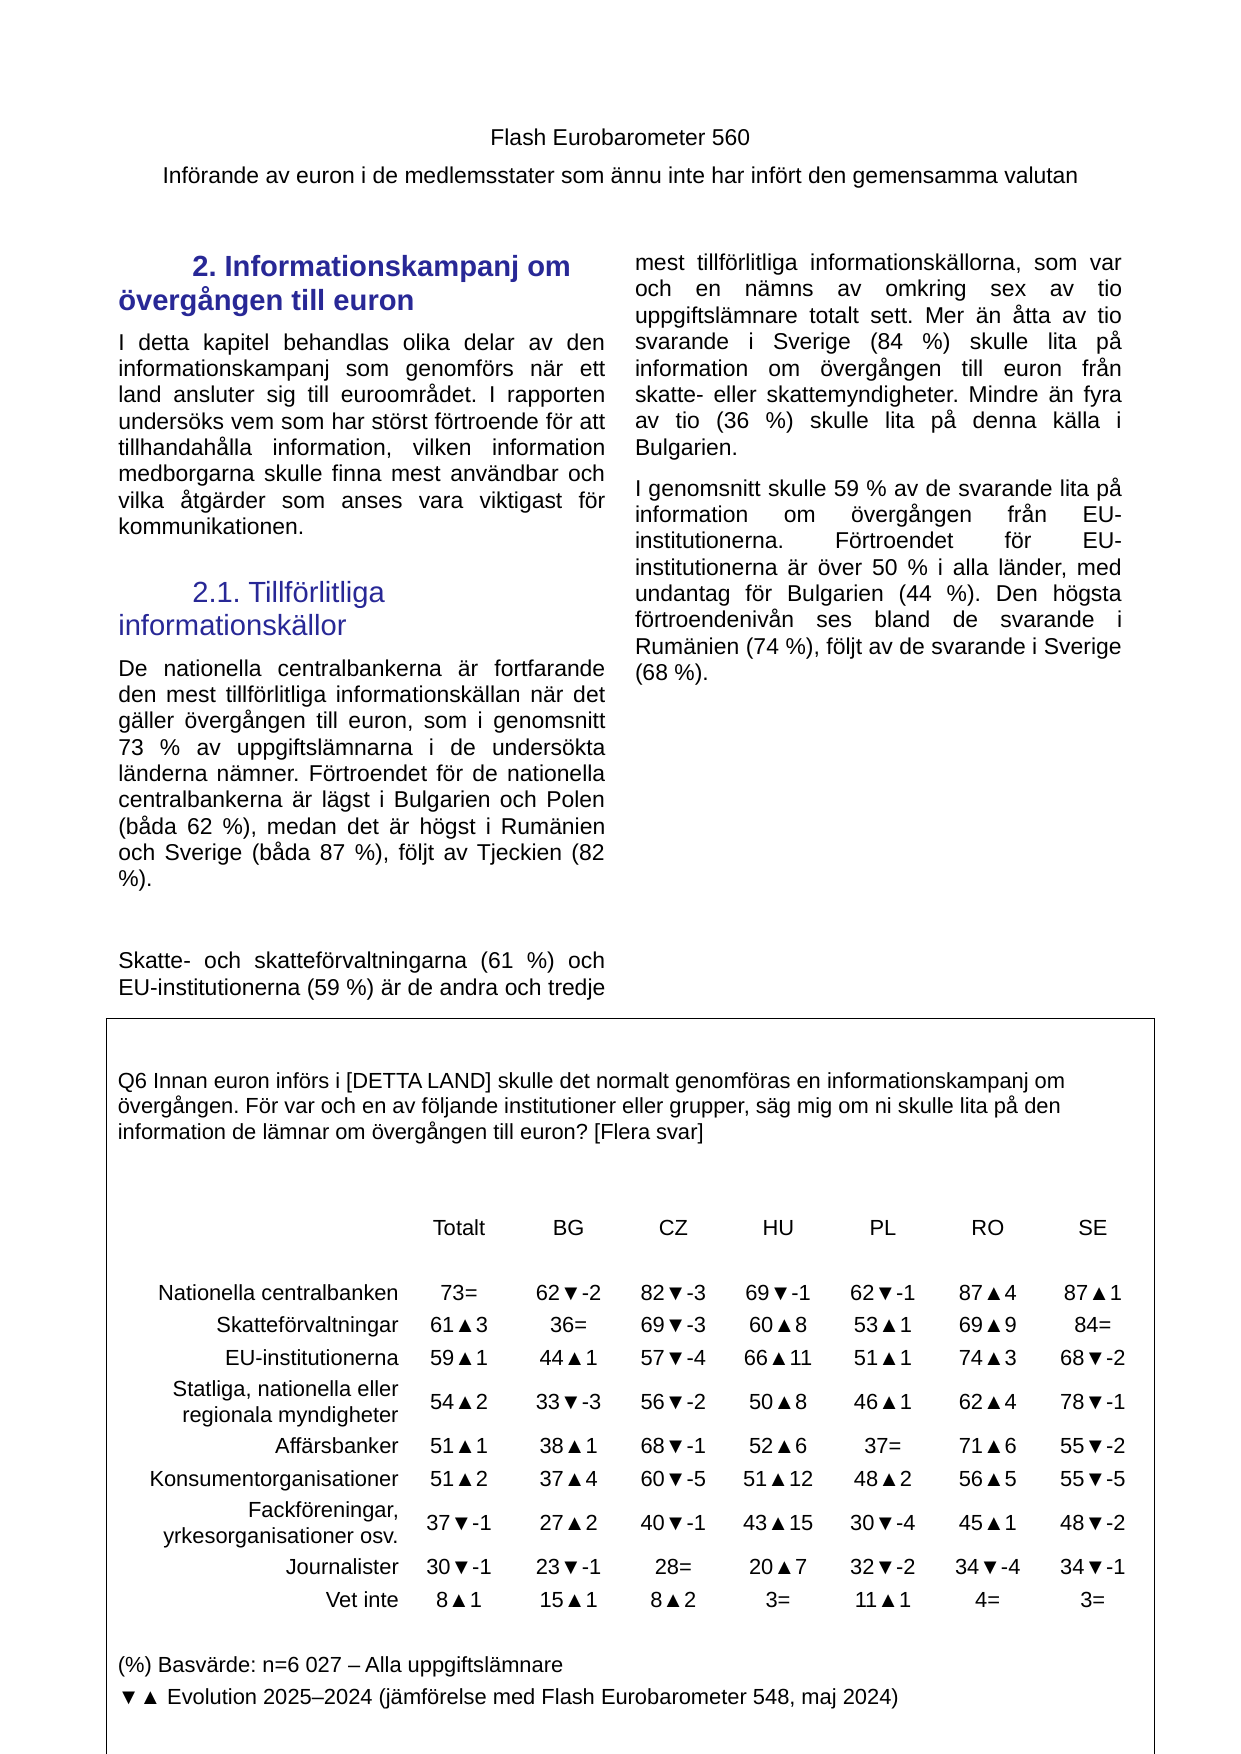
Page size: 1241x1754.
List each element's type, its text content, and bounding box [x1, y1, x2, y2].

table_cell [830, 1244, 935, 1276]
text Skatte- och skatteförvaltningarna (61 %) och EU-institutionerna (59 %) är de andra och tredje [118, 947, 605, 1000]
subtitle 2. Informationskampanj om övergången till euron [118, 249, 605, 316]
table_cell 54▲2 [401, 1374, 516, 1430]
table_cell 60▲8 [726, 1309, 830, 1341]
table_cell Nationella centralbanken [115, 1276, 401, 1309]
table_cell BG [516, 1211, 621, 1244]
table_cell 69▲9 [935, 1309, 1040, 1341]
table_cell SE [1040, 1211, 1145, 1244]
table_cell [115, 1244, 401, 1276]
table_cell 52▲6 [726, 1430, 830, 1462]
table_cell 46▲1 [830, 1374, 935, 1430]
table_cell RO [935, 1211, 1040, 1244]
table_cell [115, 1616, 401, 1648]
table_cell [726, 1616, 830, 1648]
table_cell [1040, 1147, 1145, 1179]
table_cell [830, 1616, 935, 1648]
table_header Q6 Innan euron införs i [DETTA LAND] skulle det normalt genomföras en informationskampanj om övergången. För var och en av följande institutioner eller grupper, säg mig om ni skulle lita på den information de lämnar om övergången till euron? [Flera svar] [115, 1065, 1145, 1147]
table_cell Affärsbanker [115, 1430, 401, 1462]
table_cell 45▲1 [935, 1495, 1040, 1551]
table_cell [935, 1147, 1040, 1179]
table_cell 3= [726, 1583, 830, 1616]
table_cell Fackföreningar, yrkesorganisationer osv. [115, 1495, 401, 1551]
table_cell 71▲6 [935, 1430, 1040, 1462]
table_cell 56▲5 [935, 1462, 1040, 1494]
table_cell [621, 1244, 726, 1276]
table_cell 50▲8 [726, 1374, 830, 1430]
table_cell 36= [516, 1309, 621, 1341]
table_cell [401, 1179, 516, 1211]
table_cell HU [726, 1211, 830, 1244]
table_cell 43▲15 [726, 1495, 830, 1551]
table_cell PL [830, 1211, 935, 1244]
table_cell [115, 1179, 401, 1211]
table_cell 37▲4 [516, 1462, 621, 1494]
table_cell [115, 1211, 401, 1244]
text mest tillförlitliga informationskällorna, som var och en nämns av omkring sex av tio uppgiftslämnare totalt sett. Mer än åtta av tio svarande i Sverige (84 %) skulle lita på information om övergången till euron från skatte- eller skattemyndigheter. Mindre än fyra av tio (36 %) skulle lita på denna källa i Bulgarien. [635, 249, 1122, 460]
table_cell 15▲1 [516, 1583, 621, 1616]
table_cell 37▼-1 [401, 1495, 516, 1551]
table_cell [516, 1179, 621, 1211]
table_cell [935, 1179, 1040, 1211]
table_cell 51▲2 [401, 1462, 516, 1494]
table_cell ▼▲ Evolution 2025–2024 (jämförelse med Flash Eurobarometer 548, maj 2024) [115, 1680, 1145, 1713]
table_cell 69▼-3 [621, 1309, 726, 1341]
table_cell 20▲7 [726, 1551, 830, 1583]
table_cell Totalt [401, 1211, 516, 1244]
table_cell 51▲1 [401, 1430, 516, 1462]
table_cell 8▲1 [401, 1583, 516, 1616]
table_cell [621, 1616, 726, 1648]
table_cell 68▼-1 [621, 1430, 726, 1462]
table_cell Konsumentorganisationer [115, 1462, 401, 1494]
table_cell 38▲1 [516, 1430, 621, 1462]
table_cell [516, 1616, 621, 1648]
table_cell 3= [1040, 1583, 1145, 1616]
table_cell 30▼-1 [401, 1551, 516, 1583]
table_cell 27▲2 [516, 1495, 621, 1551]
subtitle 2.1. Tillförlitliga informationskällor [118, 575, 605, 642]
table_cell [115, 1147, 401, 1179]
table_cell 34▼-1 [1040, 1551, 1145, 1583]
table_cell [935, 1616, 1040, 1648]
table_cell 69▼-1 [726, 1276, 830, 1309]
table_cell 34▼-4 [935, 1551, 1040, 1583]
table_cell 33▼-3 [516, 1374, 621, 1430]
table_cell 51▲1 [830, 1341, 935, 1373]
table_cell 87▲1 [1040, 1276, 1145, 1309]
table_cell 55▼-2 [1040, 1430, 1145, 1462]
table_cell [1040, 1244, 1145, 1276]
table_cell (%) Basvärde: n=6 027 – Alla uppgiftslämnare [115, 1648, 1145, 1680]
table_cell 62▲4 [935, 1374, 1040, 1430]
table_cell 44▲1 [516, 1341, 621, 1373]
table_cell 82▼-3 [621, 1276, 726, 1309]
table_cell 60▼-5 [621, 1462, 726, 1494]
table_cell 8▲2 [621, 1583, 726, 1616]
table_cell [401, 1616, 516, 1648]
table_cell EU-institutionerna [115, 1341, 401, 1373]
table_cell 48▲2 [830, 1462, 935, 1494]
text De nationella centralbankerna är fortfarande den mest tillförlitliga informationskällan när det gäller övergången till euron, som i genomsnitt 73 % av uppgiftslämnarna i de undersökta länderna nämner. Förtroendet för de nationella centralbankerna är lägst i Bulgarien och Polen (båda 62 %), medan det är högst i Rumänien och Sverige (båda 87 %), följt av Tjeckien (82 %). [118, 654, 605, 892]
table_cell [726, 1244, 830, 1276]
table_cell Skatteförvaltningar [115, 1309, 401, 1341]
text I detta kapitel behandlas olika delar av den informationskampanj som genomförs när ett land ansluter sig till euroområdet. I rapporten undersöks vem som har störst förtroende för att tillhandahålla information, vilken information medborgarna skulle finna mest användbar och vilka åtgärder som anses vara viktigast för kommunikationen. [118, 329, 605, 539]
table_cell 11▲1 [830, 1583, 935, 1616]
table_cell 32▼-2 [830, 1551, 935, 1583]
table_cell [830, 1147, 935, 1179]
table_cell 53▲1 [830, 1309, 935, 1341]
table_cell 84= [1040, 1309, 1145, 1341]
table_cell 62▼-2 [516, 1276, 621, 1309]
table_cell [516, 1147, 621, 1179]
table_cell [401, 1244, 516, 1276]
table_cell [935, 1244, 1040, 1276]
table_cell 55▼-5 [1040, 1462, 1145, 1494]
table_cell Journalister [115, 1551, 401, 1583]
table_cell [621, 1147, 726, 1179]
table_cell [1040, 1179, 1145, 1211]
table_cell 40▼-1 [621, 1495, 726, 1551]
table_cell 66▲11 [726, 1341, 830, 1373]
text I genomsnitt skulle 59 % av de svarande lita på information om övergången från EU-institutionerna. Förtroendet för EU-institutionerna är över 50 % i alla länder, med undantag för Bulgarien (44 %). Den högsta förtroendenivån ses bland de svarande i Rumänien (74 %), följt av de svarande i Sverige (68 %). [635, 474, 1122, 685]
table_cell 56▼-2 [621, 1374, 726, 1430]
table_cell 74▲3 [935, 1341, 1040, 1373]
table_cell [516, 1244, 621, 1276]
table_cell 30▼-4 [830, 1495, 935, 1551]
table_cell 62▼-1 [830, 1276, 935, 1309]
table_cell 78▼-1 [1040, 1374, 1145, 1430]
table_cell [726, 1179, 830, 1211]
table_cell 4= [935, 1583, 1040, 1616]
table_cell 23▼-1 [516, 1551, 621, 1583]
table_cell 68▼-2 [1040, 1341, 1145, 1373]
table_cell 57▼-4 [621, 1341, 726, 1373]
table_cell [621, 1179, 726, 1211]
table_cell CZ [621, 1211, 726, 1244]
table_cell 28= [621, 1551, 726, 1583]
table_cell [1040, 1616, 1145, 1648]
table_cell Vet inte [115, 1583, 401, 1616]
table_cell Statliga, nationella eller regionala myndigheter [115, 1374, 401, 1430]
table_cell [401, 1147, 516, 1179]
table_cell [830, 1179, 935, 1211]
table_cell 61▲3 [401, 1309, 516, 1341]
table_cell 73= [401, 1276, 516, 1309]
table_cell [726, 1147, 830, 1179]
table_cell 37= [830, 1430, 935, 1462]
table_cell 48▼-2 [1040, 1495, 1145, 1551]
table_cell 87▲4 [935, 1276, 1040, 1309]
table_cell 59▲1 [401, 1341, 516, 1373]
table_cell 51▲12 [726, 1462, 830, 1494]
